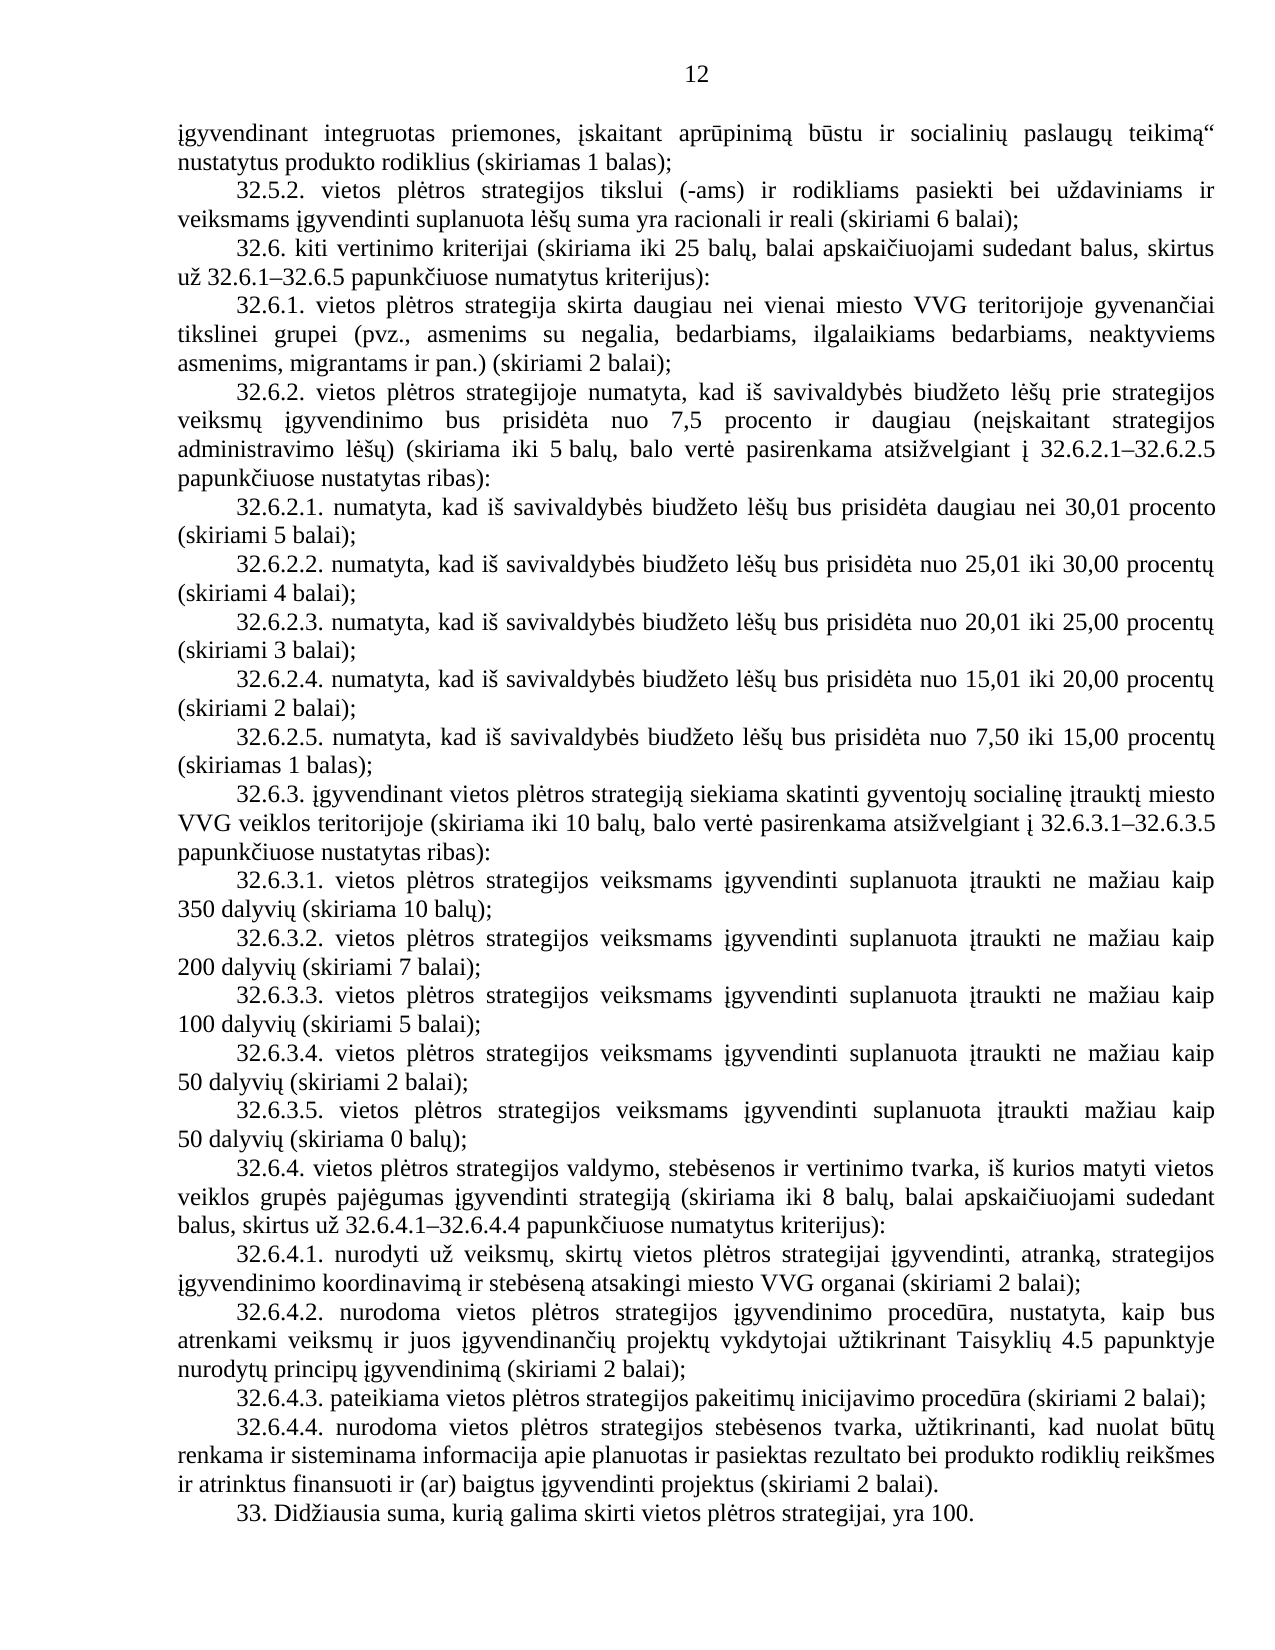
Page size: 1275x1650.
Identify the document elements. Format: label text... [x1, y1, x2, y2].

text 32.6.4. vietos plėtros strategijos valdymo, stebėsenos ir vertinimo tvarka, iš kurios matyti vietos veiklos grupės pajėgumas įgyvendinti strategiją (skiriama iki 8 balų, balai apskaičiuojami sudedant balus, skirtus už 32.6.4.1–32.6.4.4 papunkčiuose numatytus kriterijus): [177, 1153, 1216, 1239]
text 32.6.2. vietos plėtros strategijoje numatyta, kad iš savivaldybės biudžeto lėšų prie strategijos veiksmų įgyvendinimo bus prisidėta nuo 7,5 procento ir daugiau (neįskaitant strategijos administravimo lėšų) (skiriama iki 5 balų, balo vertė pasirenkama atsižvelgiant į 32.6.2.1–32.6.2.5 papunkčiuose nustatytas ribas): [177, 377, 1216, 492]
text 32.6.2.5. numatyta, kad iš savivaldybės biudžeto lėšų bus prisidėta nuo 7,50 iki 15,00 procentų (skiriamas 1 balas); [177, 722, 1216, 779]
text 32.6.3.1. vietos plėtros strategijos veiksmams įgyvendinti suplanuota įtraukti ne mažiau kaip 350 dalyvių (skiriama 10 balų); [177, 866, 1216, 923]
text 32.6.2.4. numatyta, kad iš savivaldybės biudžeto lėšų bus prisidėta nuo 15,01 iki 20,00 procentų (skiriami 2 balai); [177, 664, 1216, 722]
text 32.6.4.4. nurodoma vietos plėtros strategijos stebėsenos tvarka, užtikrinanti, kad nuolat būtų renkama ir sisteminama informacija apie planuotas ir pasiektas rezultato bei produkto rodiklių reikšmes ir atrinktus finansuoti ir (ar) baigtus įgyvendinti projektus (skiriami 2 balai). [177, 1412, 1216, 1498]
text 33. Didžiausia suma, kurią galima skirti vietos plėtros strategijai, yra 100. [177, 1498, 1216, 1527]
text 32.6.2.2. numatyta, kad iš savivaldybės biudžeto lėšų bus prisidėta nuo 25,01 iki 30,00 procentų (skiriami 4 balai); [177, 549, 1216, 607]
text 32.6. kiti vertinimo kriterijai (skiriama iki 25 balų, balai apskaičiuojami sudedant balus, skirtus už 32.6.1–32.6.5 papunkčiuose numatytus kriterijus): [177, 233, 1216, 291]
text 32.6.3. įgyvendinant vietos plėtros strategiją siekiama skatinti gyventojų socialinę įtrauktį miesto VVG veiklos teritorijoje (skiriama iki 10 balų, balo vertė pasirenkama atsižvelgiant į 32.6.3.1–32.6.3.5 papunkčiuose nustatytas ribas): [177, 779, 1216, 866]
text 32.6.4.1. nurodyti už veiksmų, skirtų vietos plėtros strategijai įgyvendinti, atranką, strategijos įgyvendinimo koordinavimą ir stebėseną atsakingi miesto VVG organai (skiriami 2 balai); [177, 1239, 1216, 1297]
text 32.6.2.3. numatyta, kad iš savivaldybės biudžeto lėšų bus prisidėta nuo 20,01 iki 25,00 procentų (skiriami 3 balai); [177, 607, 1216, 664]
text 32.5.2. vietos plėtros strategijos tikslui (-ams) ir rodikliams pasiekti bei uždaviniams ir veiksmams įgyvendinti suplanuota lėšų suma yra racionali ir reali (skiriami 6 balai); [177, 176, 1216, 233]
text 32.6.3.4. vietos plėtros strategijos veiksmams įgyvendinti suplanuota įtraukti ne mažiau kaip 50 dalyvių (skiriami 2 balai); [177, 1038, 1216, 1096]
text 32.6.2.1. numatyta, kad iš savivaldybės biudžeto lėšų bus prisidėta daugiau nei 30,01 procento (skiriami 5 balai); [177, 492, 1216, 549]
text įgyvendinant integruotas priemones, įskaitant aprūpinimą būstu ir socialinių paslaugų teikimą“ nustatytus produkto rodiklius (skiriamas 1 balas); [177, 118, 1216, 176]
text 32.6.4.3. pateikiama vietos plėtros strategijos pakeitimų inicijavimo procedūra (skiriami 2 balai); [177, 1383, 1216, 1412]
text 32.6.3.3. vietos plėtros strategijos veiksmams įgyvendinti suplanuota įtraukti ne mažiau kaip 100 dalyvių (skiriami 5 balai); [177, 981, 1216, 1038]
text 32.6.1. vietos plėtros strategija skirta daugiau nei vienai miesto VVG teritorijoje gyvenančiai tikslinei grupei (pvz., asmenims su negalia, bedarbiams, ilgalaikiams bedarbiams, neaktyviems asmenims, migrantams ir pan.) (skiriami 2 balai); [177, 291, 1216, 377]
text 32.6.3.2. vietos plėtros strategijos veiksmams įgyvendinti suplanuota įtraukti ne mažiau kaip 200 dalyvių (skiriami 7 balai); [177, 923, 1216, 981]
text 32.6.3.5. vietos plėtros strategijos veiksmams įgyvendinti suplanuota įtraukti mažiau kaip 50 dalyvių (skiriama 0 balų); [177, 1096, 1216, 1153]
text 32.6.4.2. nurodoma vietos plėtros strategijos įgyvendinimo procedūra, nustatyta, kaip bus atrenkami veiksmų ir juos įgyvendinančių projektų vykdytojai užtikrinant Taisyklių 4.5 papunktyje nurodytų principų įgyvendinimą (skiriami 2 balai); [177, 1297, 1216, 1383]
